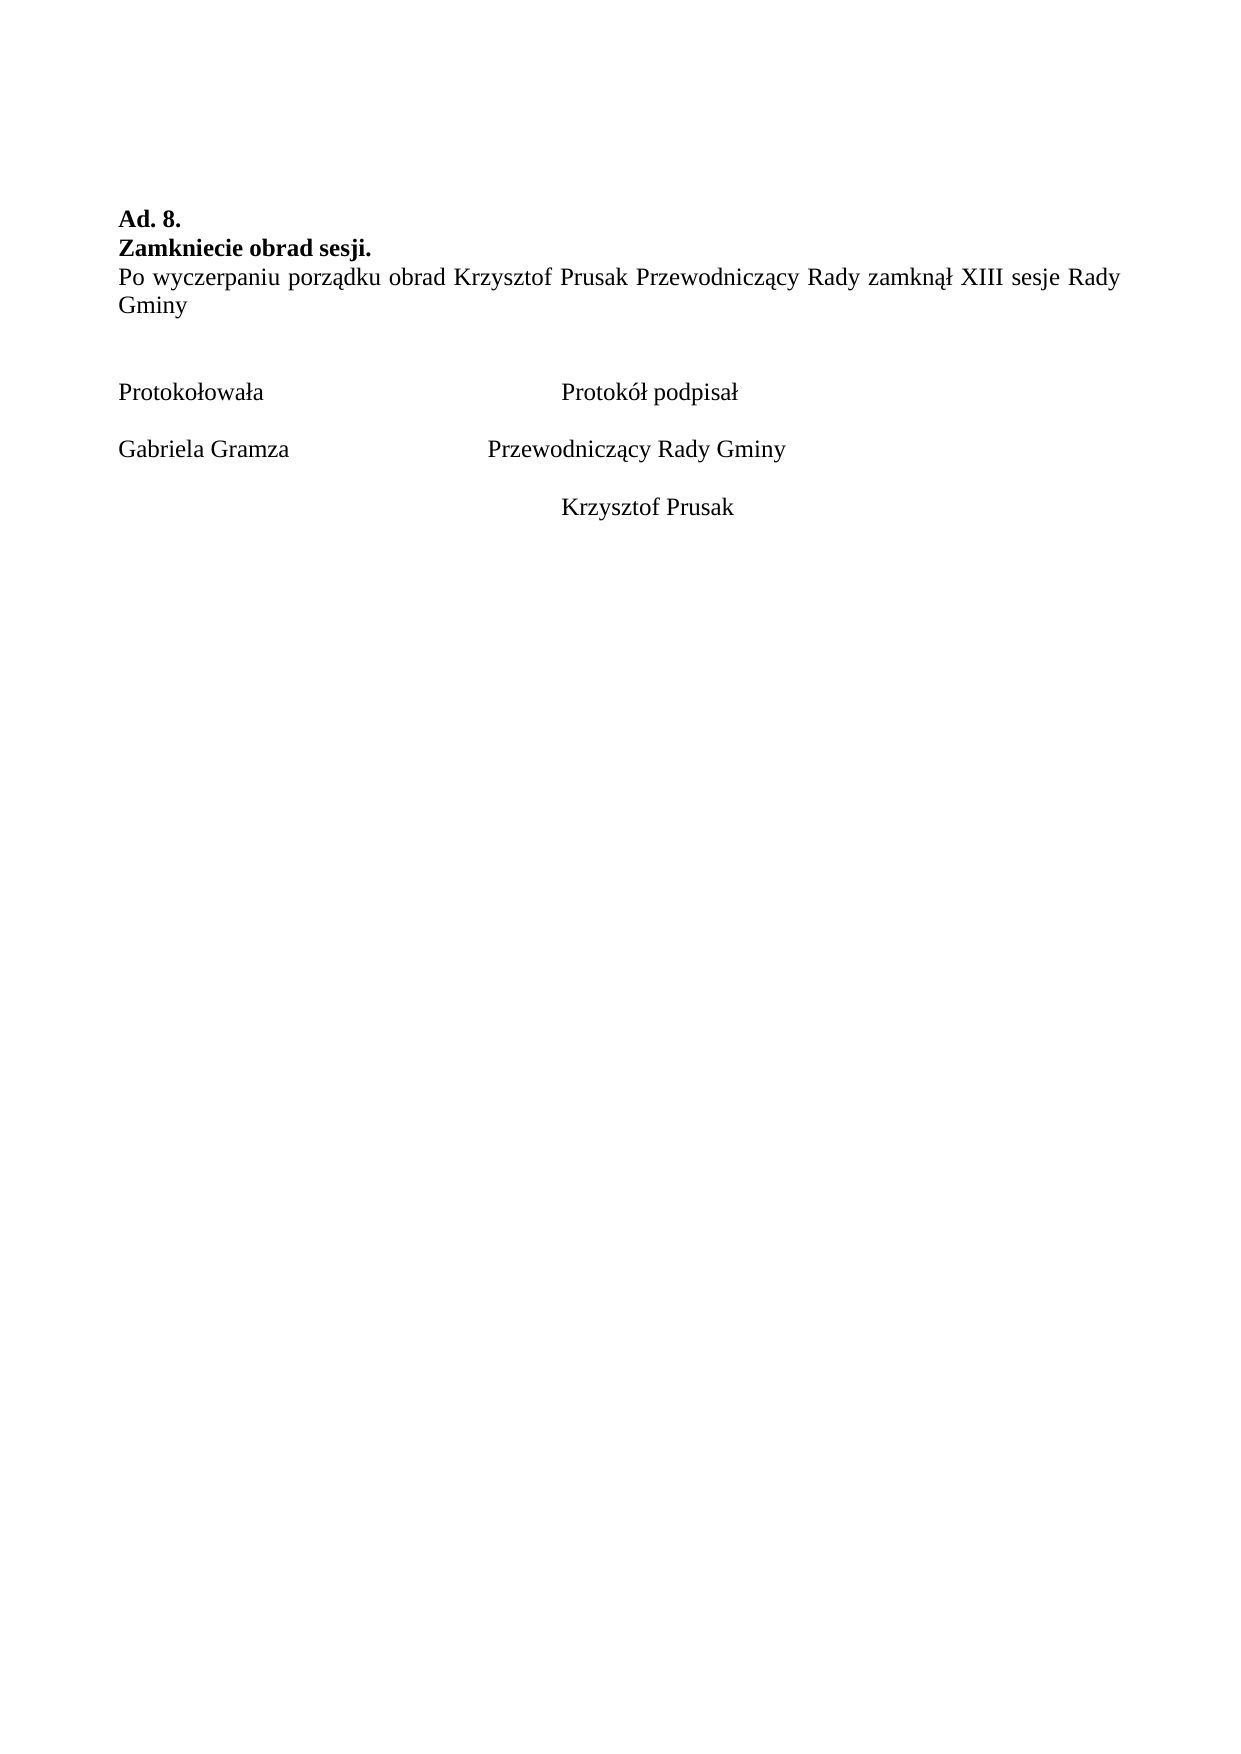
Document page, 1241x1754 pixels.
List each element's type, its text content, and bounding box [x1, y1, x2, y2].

text Gabriela Gramza Przewodniczący Rady Gminy [118, 434, 1122, 463]
text Ad. 8. [118, 204, 1122, 233]
text Po wyczerpaniu porządku obrad Krzysztof Prusak Przewodniczący Rady zamknął XIII sesje Rady Gminy [118, 262, 1122, 319]
text Krzysztof Prusak [118, 492, 1122, 521]
text Zamkniecie obrad sesji. [118, 233, 1122, 262]
text Protokołowała Protokół podpisał [118, 377, 1122, 406]
